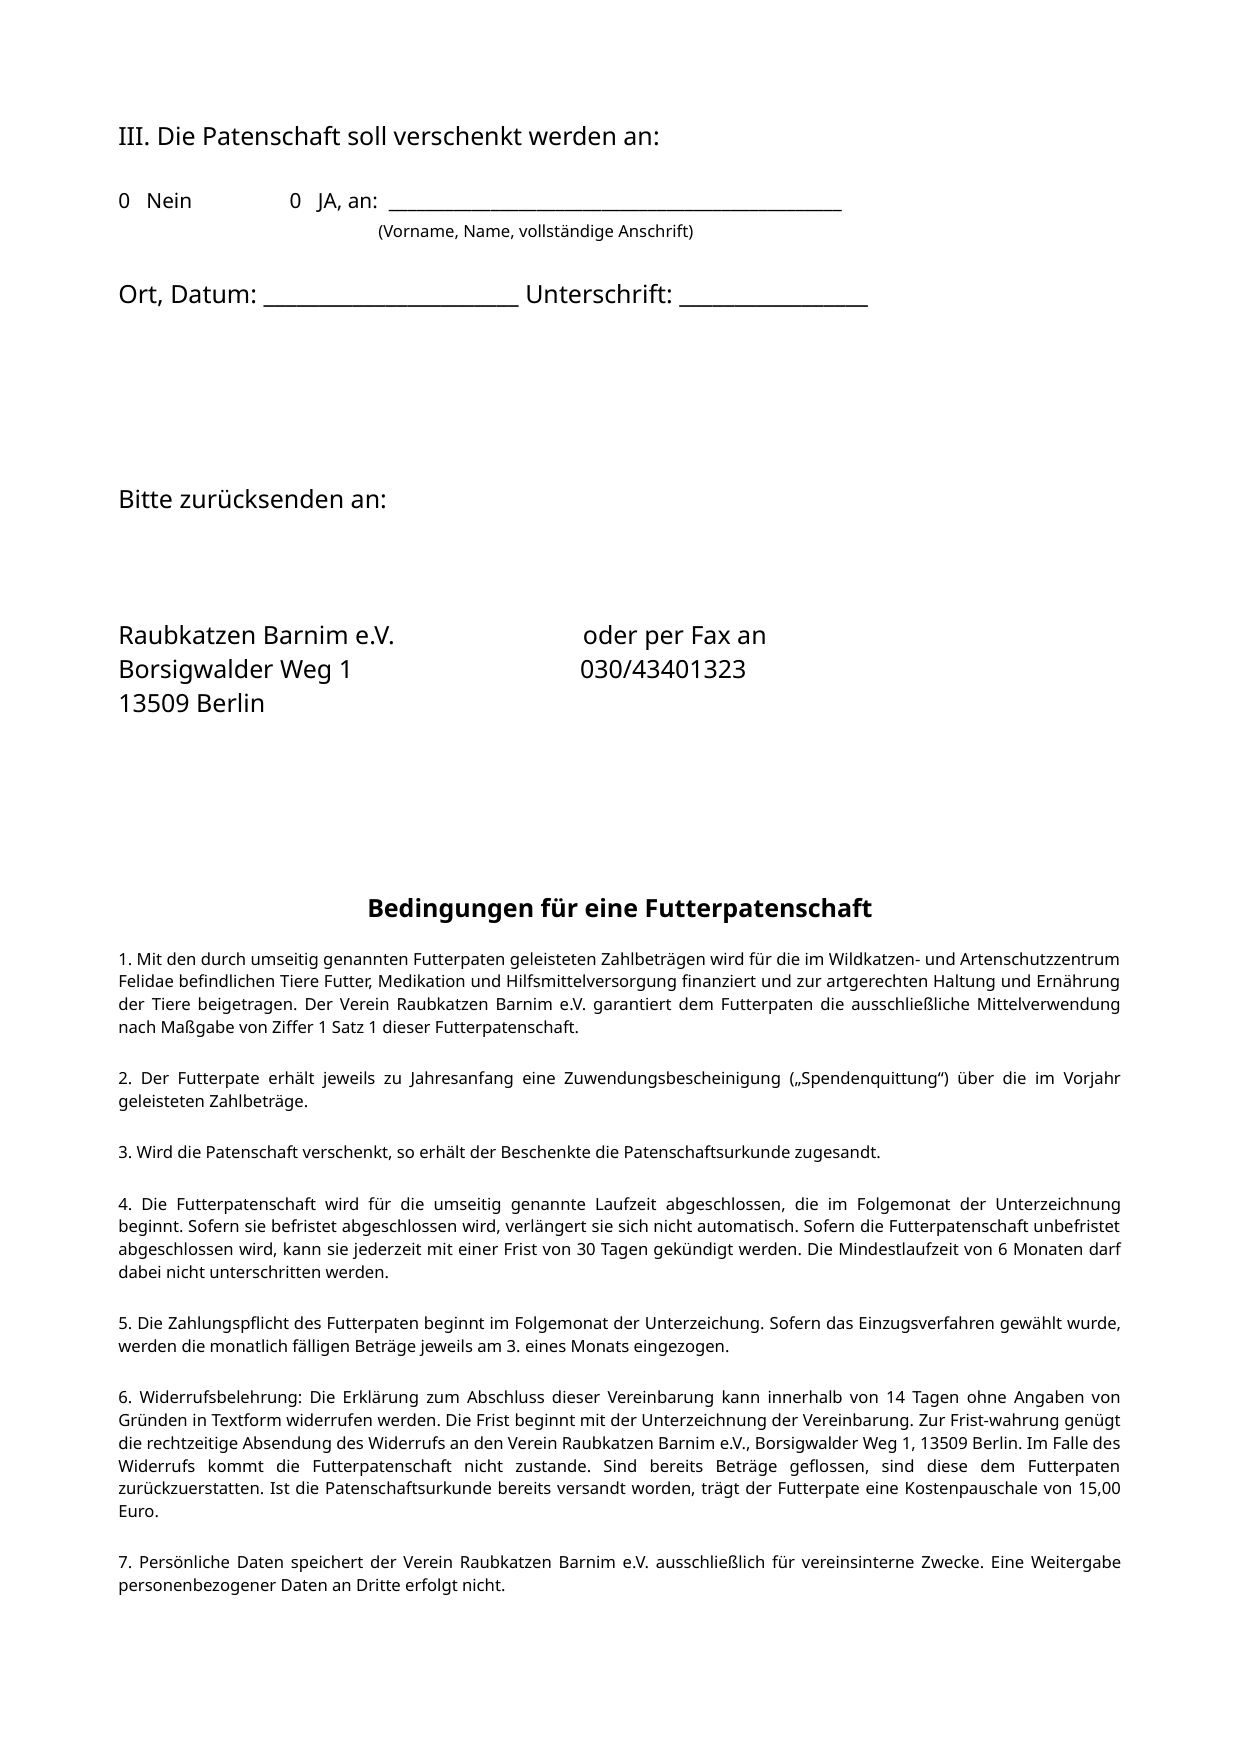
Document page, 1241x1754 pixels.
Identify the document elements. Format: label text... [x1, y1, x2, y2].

text Bedingungen für eine Futterpatenschaft [118, 890, 1122, 924]
text Raubkatzen Barnim e.V. oder per Fax an [118, 618, 1122, 652]
text 6. Widerrufsbelehrung: Die Erklärung zum Abschluss dieser Vereinbarung kann innerhalb von 14 Tagen ohne Angaben von Gründen in Textform widerrufen werden. Die Frist beginnt mit der Unterzeichnung der Vereinbarung. Zur Frist-wahrung genügt die rechtzeitige Absendung des Widerrufs an den Verein Raubkatzen Barnim e.V., Borsigwalder Weg 1, 13509 Berlin. Im Falle des Widerrufs kommt die Futterpatenschaft nicht zustande. Sind bereits Beträge geflossen, sind diese dem Futterpaten zurückzuerstatten. Ist die Patenschaftsurkunde bereits versandt worden, trägt der Futterpate eine Kostenpauschale von 15,00 Euro. [118, 1386, 1122, 1522]
text 7. Persönliche Daten speichert der Verein Raubkatzen Barnim e.V. ausschließlich für vereinsinterne Zwecke. Eine Weitergabe personenbezogener Daten an Dritte erfolgt nicht. [118, 1551, 1122, 1596]
text 13509 Berlin [118, 686, 1122, 720]
text 0 Nein 0 JA, an: _________________________________________________ [118, 186, 1122, 215]
text (Vorname, Name, vollständige Anschrift) [118, 215, 1122, 243]
text Borsigwalder Weg 1 030/43401323 [118, 652, 1122, 686]
text Bitte zurücksenden an: [118, 482, 1122, 516]
text Ort, Datum: _______________________ Unterschrift: _________________ [118, 277, 1122, 311]
text 5. Die Zahlungspflicht des Futterpaten beginnt im Folgemonat der Unterzeichung. Sofern das Einzugsverfahren gewählt wurde, werden die monatlich fälligen Beträge jeweils am 3. eines Monats eingezogen. [118, 1312, 1122, 1357]
text 1. Mit den durch umseitig genannten Futterpaten geleisteten Zahlbeträgen wird für die im Wildkatzen- und Artenschutzzentrum Felidae befindlichen Tiere Futter, Medikation und Hilfsmittelversorgung finanziert und zur artgerechten Haltung und Ernährung der Tiere beigetragen. Der Verein Raubkatzen Barnim e.V. garantiert dem Futterpaten die ausschließliche Mittelverwendung nach Maßgabe von Ziffer 1 Satz 1 dieser Futterpatenschaft. [118, 947, 1122, 1038]
text 4. Die Futterpatenschaft wird für die umseitig genannte Laufzeit abgeschlossen, die im Folgemonat der Unterzeichnung beginnt. Sofern sie befristet abgeschlossen wird, verlängert sie sich nicht automatisch. Sofern die Futterpatenschaft unbefristet abgeschlossen wird, kann sie jederzeit mit einer Frist von 30 Tagen gekündigt werden. Die Mindestlaufzeit von 6 Monaten darf dabei nicht unterschritten werden. [118, 1192, 1122, 1283]
text 3. Wird die Patenschaft verschenkt, so erhält der Beschenkte die Patenschaftsurkunde zugesandt. [118, 1141, 1122, 1163]
text 2. Der Futterpate erhält jeweils zu Jahresanfang eine Zuwendungsbescheinigung („Spendenquittung“) über die im Vorjahr geleisteten Zahlbeträge. [118, 1067, 1122, 1112]
text III. Die Patenschaft soll verschenkt werden an: [118, 118, 1122, 152]
